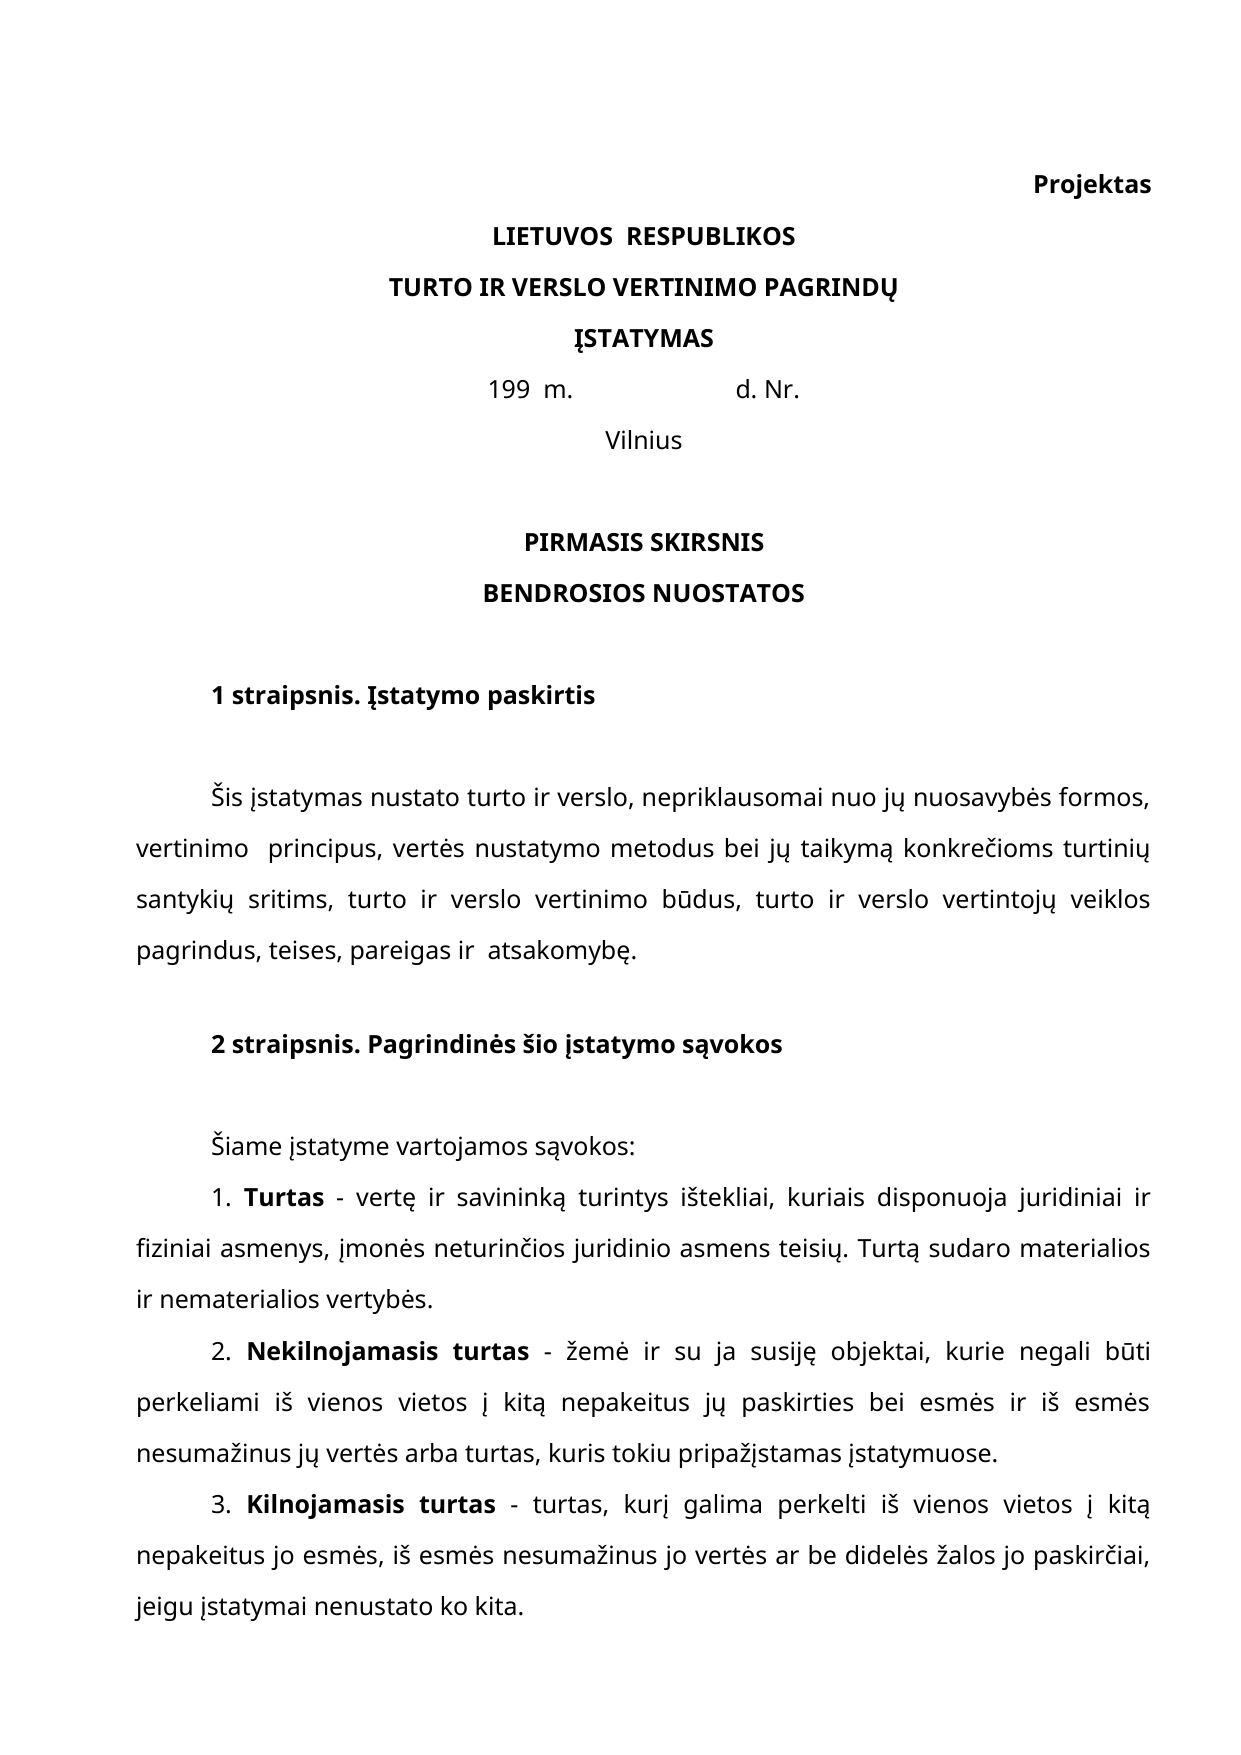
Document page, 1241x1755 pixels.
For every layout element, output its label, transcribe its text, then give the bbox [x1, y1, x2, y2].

text 2 straipsnis. Pagrindinės šio įstatymo sąvokos [136, 1027, 1152, 1061]
text 2. Nekilnojamasis turtas - žemė ir su ja susiję objektai, kurie negali būti perkeliami iš vienos vietos į kitą nepakeitus jų paskirties bei esmės ir iš esmės nesumažinus jų vertės arba turtas, kuris tokiu pripažįstamas įstatymuose. [136, 1333, 1152, 1469]
text Projektas [136, 167, 1152, 201]
text Vilnius [136, 422, 1152, 456]
text PIRMASIS SKIRSNIS [136, 524, 1152, 558]
text Šis įstatymas nustato turto ir verslo, nepriklausomai nuo jų nuosavybės formos, vertinimo principus, vertės nustatymo metodus bei jų taikymą konkrečioms turtinių santykių sritims, turto ir verslo vertinimo būdus, turto ir verslo vertintojų veiklos pagrindus, teises, pareigas ir atsakomybę. [136, 780, 1152, 967]
text 199 m. d. Nr. [136, 371, 1152, 405]
text LIETUVOS RESPUBLIKOS [136, 218, 1152, 252]
text TURTO IR VERSLO VERTINIMO PAGRINDŲ [136, 269, 1152, 303]
text ĮSTATYMAS [136, 320, 1152, 354]
text Šiame įstatyme vartojamos sąvokos: [136, 1129, 1152, 1163]
text BENDROSIOS NUOSTATOS [136, 576, 1152, 609]
text 3. Kilnojamasis turtas - turtas, kurį galima perkelti iš vienos vietos į kitą nepakeitus jo esmės, iš esmės nesumažinus jo vertės ar be didelės žalos jo paskirčiai, jeigu įstatymai nenustato ko kita. [136, 1486, 1152, 1622]
text 1. Turtas - vertę ir savininką turintys ištekliai, kuriais disponuoja juridiniai ir fiziniai asmenys, įmonės neturinčios juridinio asmens teisių. Turtą sudaro materialios ir nematerialios vertybės. [136, 1180, 1152, 1316]
text 1 straipsnis. Įstatymo paskirtis [136, 678, 1152, 712]
